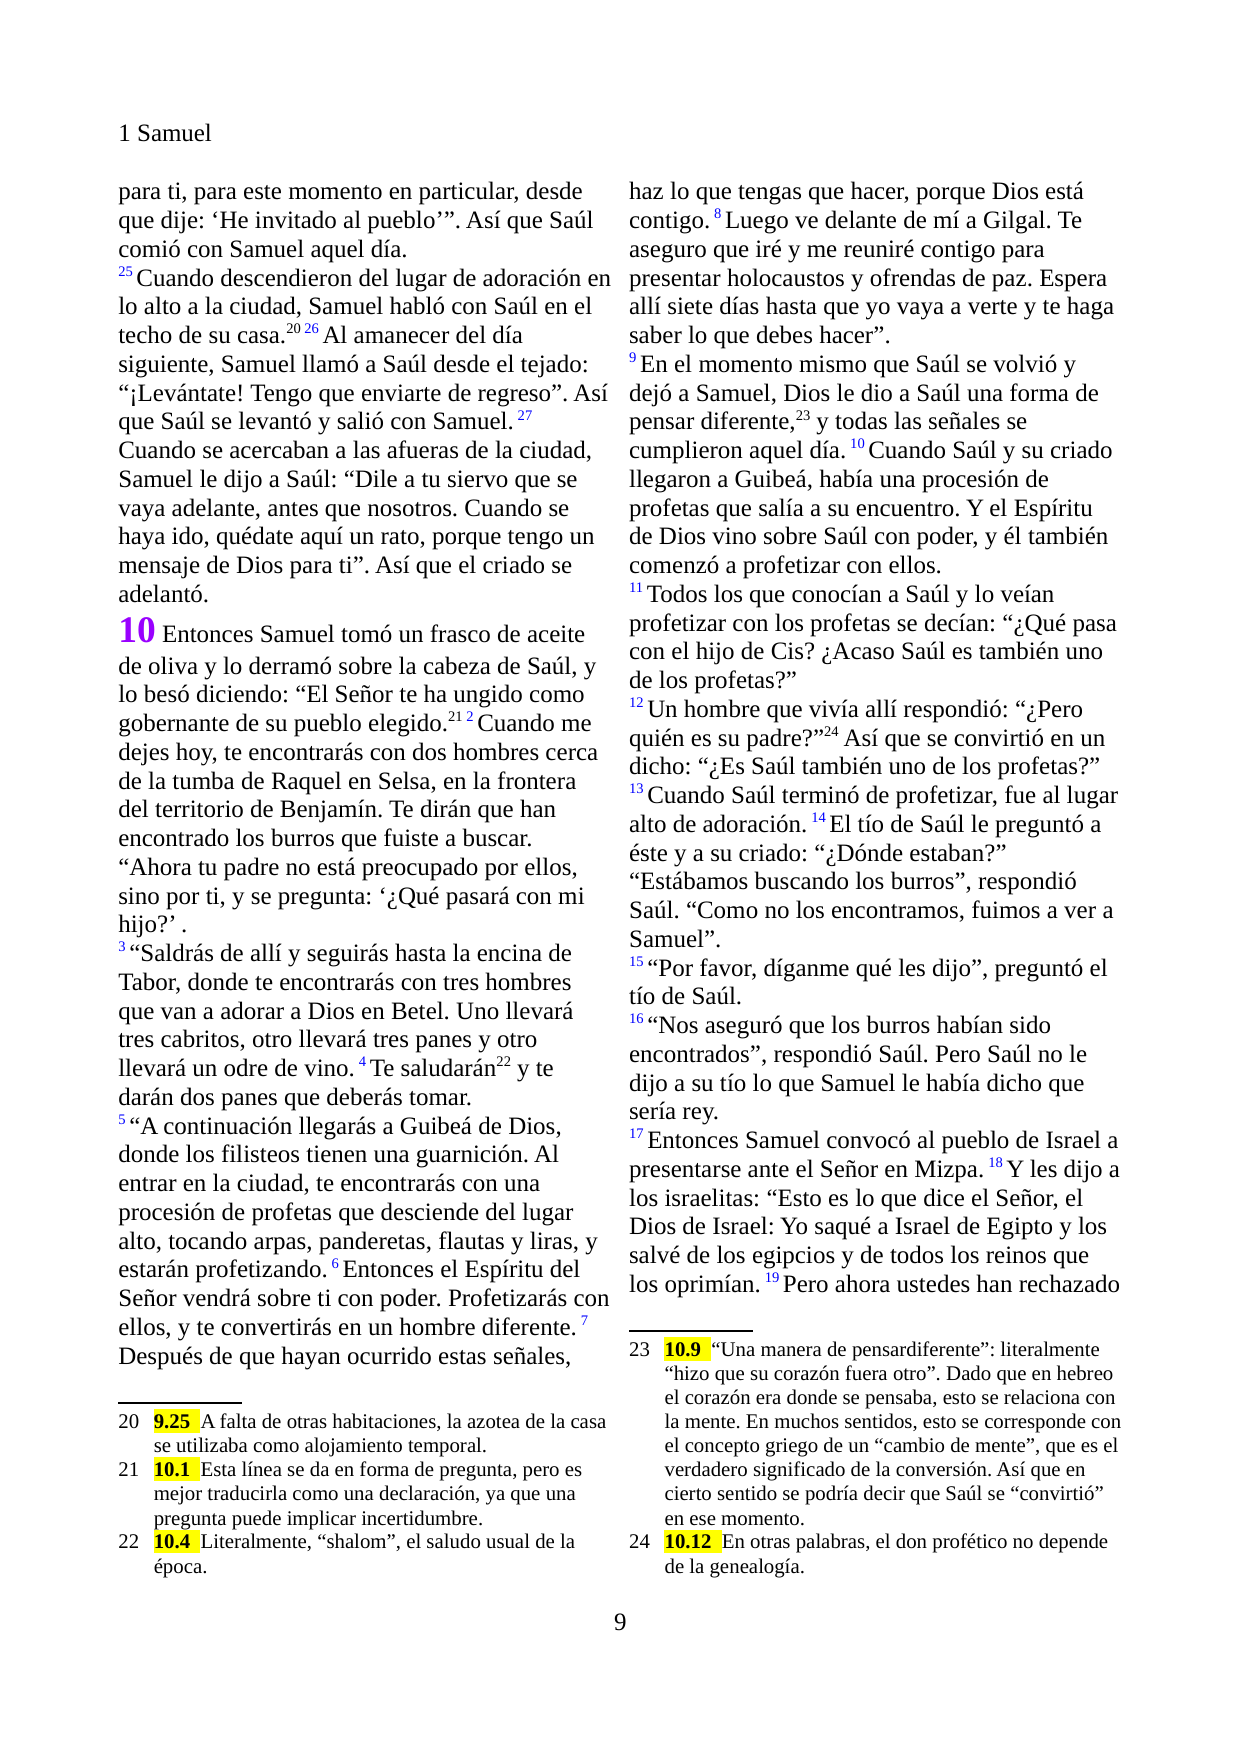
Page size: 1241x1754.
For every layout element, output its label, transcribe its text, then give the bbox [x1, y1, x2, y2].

text haz lo que tengas que hacer, porque Dios está contigo. 8 Luego ve delante de mí a Gilgal. Te aseguro que iré y me reuniré contigo para presentar holocaustos y ofrendas de paz. Espera allí siete días hasta que yo vaya a verte y te haga saber lo que debes hacer”. [629, 176, 1122, 349]
text 10.4 Literalmente, “shalom”, el saludo usual de la época. [118, 1529, 611, 1578]
text 10 Entonces Samuel tomó un frasco de aceite de oliva y lo derramó sobre la cabeza de Saúl, y lo besó diciendo: “El Señor te ha ungido como gobernante de su pueblo elegido. 2 Cuando me dejes hoy, te encontrarás con dos hombres cerca de la tumba de Raquel en Selsa, en la frontera del territorio de Benjamín. Te dirán que han encontrado los burros que fuiste a buscar. [118, 608, 611, 852]
text 12 Un hombre que vivía allí respondió: “¿Pero quién es su padre?” Así que se convirtió en un dicho: “¿Es Saúl también uno de los profetas?” [629, 694, 1122, 780]
text 9.25 A falta de otras habitaciones, la azotea de la casa se utilizaba como alojamiento temporal. [118, 1409, 611, 1457]
text “Estábamos buscando los burros”, respondió Saúl. “Como no los encontramos, fuimos a ver a Samuel”. [629, 866, 1122, 953]
text 10.9 “Una manera de pensardiferente”: literalmente “hizo que su corazón fuera otro”. Dado que en hebreo el corazón era donde se pensaba, esto se relaciona con la mente. En muchos sentidos, esto se corresponde con el concepto griego de un “cambio de mente”, que es el verdadero significado de la conversión. Así que en cierto sentido se podría decir que Saúl se “convirtió” en ese momento. [629, 1337, 1122, 1529]
text 3 “Saldrás de allí y seguirás hasta la encina de Tabor, donde te encontrarás con tres hombres que van a adorar a Dios en Betel. Uno llevará tres cabritos, otro llevará tres panes y otro llevará un odre de vino. 4 Te saludarán y te darán dos panes que deberás tomar. [118, 938, 611, 1111]
text 5 “A continuación llegarás a Guibeá de Dios, donde los filisteos tienen una guarnición. Al entrar en la ciudad, te encontrarás con una procesión de profetas que desciende del lugar alto, tocando arpas, panderetas, flautas y liras, y estarán profetizando. 6 Entonces el Espíritu del Señor vendrá sobre ti con poder. Profetizarás con ellos, y te convertirás en un hombre diferente. 7 Después de que hayan ocurrido estas señales, [118, 1111, 611, 1369]
text 15 “Por favor, díganme qué les dijo”, preguntó el tío de Saúl. [629, 953, 1122, 1010]
text 10.1 Esta línea se da en forma de pregunta, pero es mejor traducirla como una declaración, ya que una pregunta puede implicar incertidumbre. [118, 1457, 611, 1529]
text 13 Cuando Saúl terminó de profetizar, fue al lugar alto de adoración. 14 El tío de Saúl le preguntó a éste y a su criado: “¿Dónde estaban?” [629, 780, 1122, 866]
text 16 “Nos aseguró que los burros habían sido encontrados”, respondió Saúl. Pero Saúl no le dijo a su tío lo que Samuel le había dicho que sería rey. [629, 1010, 1122, 1125]
text 17 Entonces Samuel convocó al pueblo de Israel a presentarse ante el Señor en Mizpa. 18 Y les dijo a los israelitas: “Esto es lo que dice el Señor, el Dios de Israel: Yo saqué a Israel de Egipto y los salvé de los egipcios y de todos los reinos que los oprimían. 19 Pero ahora ustedes han rechazado [629, 1125, 1122, 1298]
text 25 Cuando descendieron del lugar de adoración en lo alto a la ciudad, Samuel habló con Saúl en el techo de su casa. 26 Al amanecer del día siguiente, Samuel llamó a Saúl desde el tejado: “¡Levántate! Tengo que enviarte de regreso”. Así que Saúl se levantó y salió con Samuel. 27 Cuando se acercaban a las afueras de la ciudad, Samuel le dijo a Saúl: “Dile a tu siervo que se vaya adelante, antes que nosotros. Cuando se haya ido, quédate aquí un rato, porque tengo un mensaje de Dios para ti”. Así que el criado se adelantó. [118, 263, 611, 608]
text 10.12 En otras palabras, el don profético no depende de la genealogía. [629, 1529, 1122, 1578]
text 11 Todos los que conocían a Saúl y lo veían profetizar con los profetas se decían: “¿Qué pasa con el hijo de Cis? ¿Acaso Saúl es también uno de los profetas?” [629, 579, 1122, 694]
text 9 En el momento mismo que Saúl se volvió y dejó a Samuel, Dios le dio a Saúl una forma de pensar diferente, y todas las señales se cumplieron aquel día. 10 Cuando Saúl y su criado llegaron a Guibeá, había una procesión de profetas que salía a su encuentro. Y el Espíritu de Dios vino sobre Saúl con poder, y él también comenzó a profetizar con ellos. [629, 349, 1122, 579]
text para ti, para este momento en particular, desde que dije: ‘He invitado al pueblo’”. Así que Saúl comió con Samuel aquel día. [118, 176, 611, 263]
text “Ahora tu padre no está preocupado por ellos, sino por ti, y se pregunta: ‘¿Qué pasará con mi hijo?’ . [118, 852, 611, 938]
